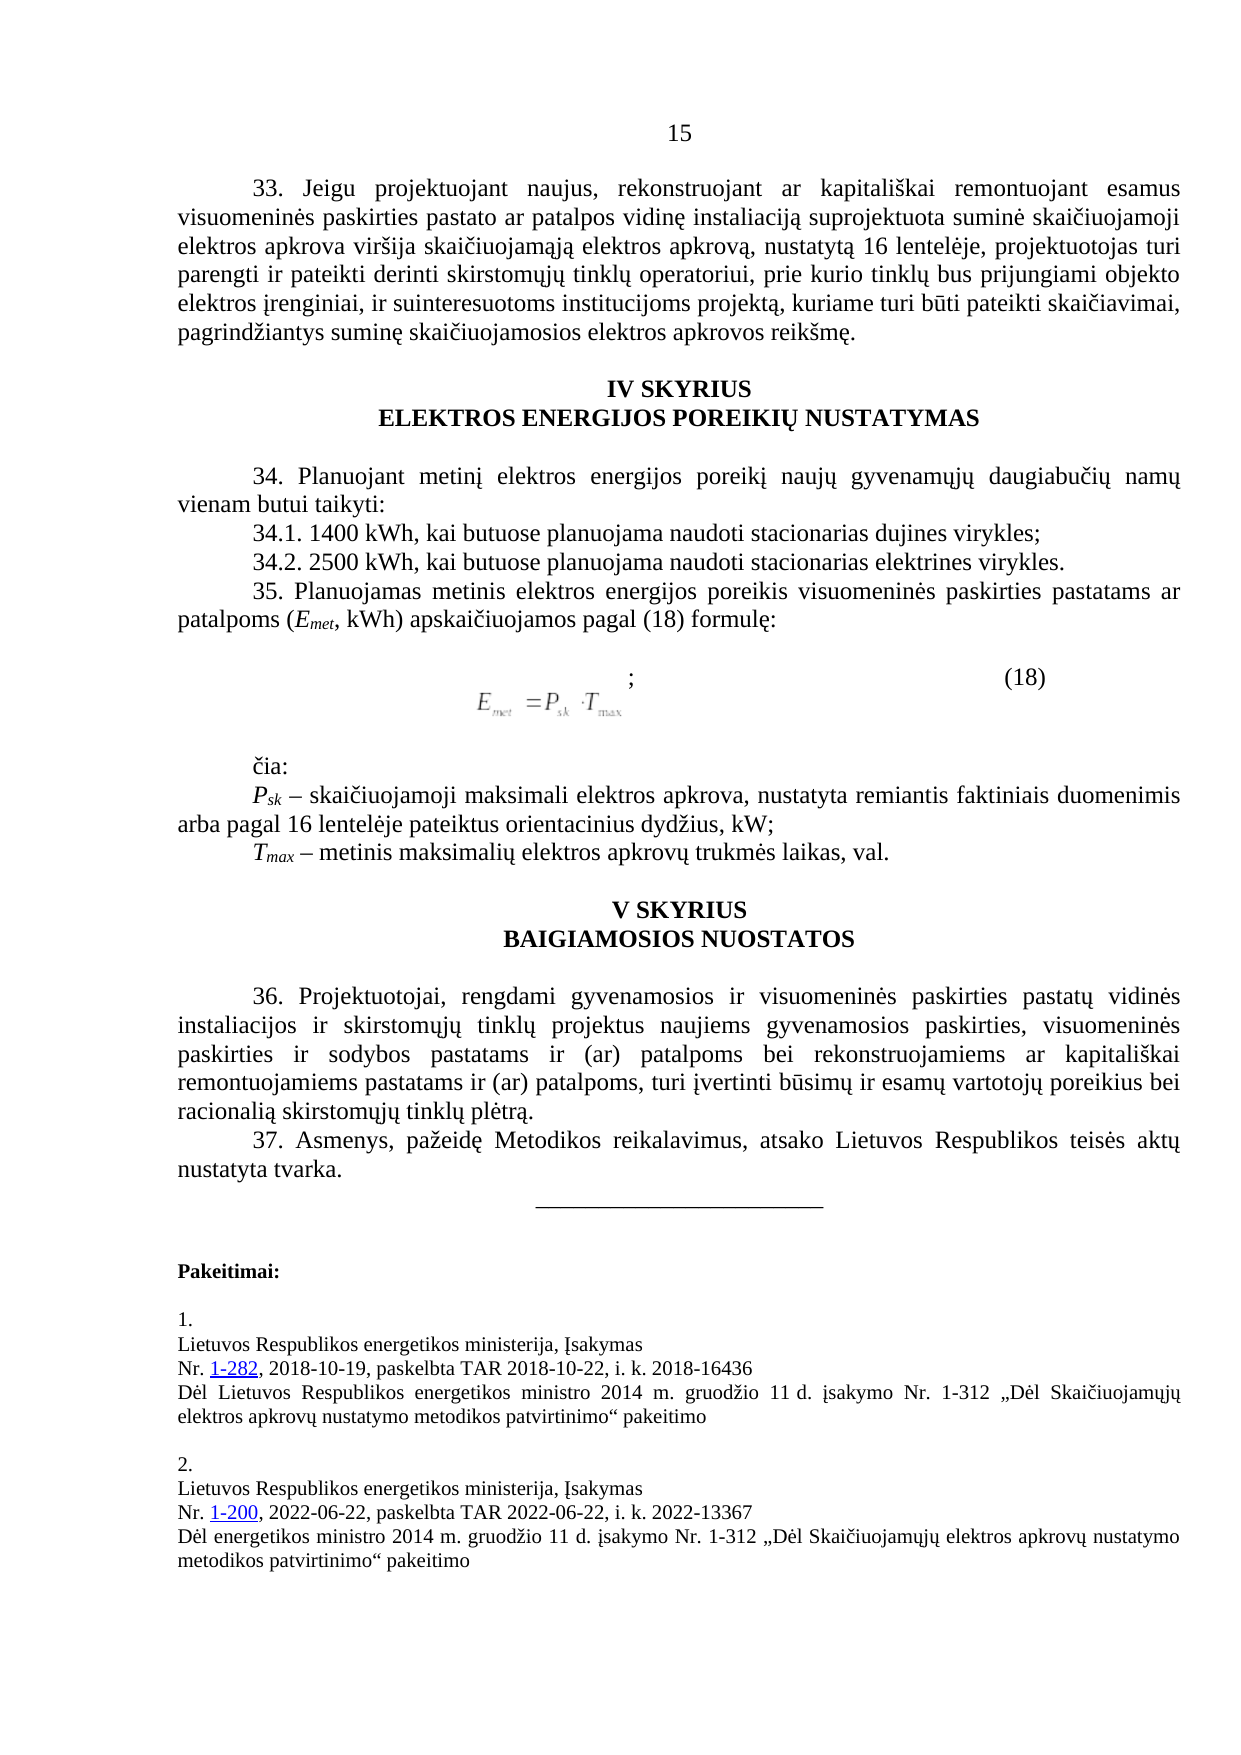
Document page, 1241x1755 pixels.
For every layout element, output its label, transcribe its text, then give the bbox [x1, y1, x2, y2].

text 36. Projektuotojai, rengdami gyvenamosios ir visuomeninės paskirties pastatų vidinės instaliacijos ir skirstomųjų tinklų projektus naujiems gyvenamosios paskirties, visuomeninės paskirties ir sodybos pastatams ir (ar) patalpoms bei rekonstruojamiems ar kapitališkai remontuojamiems pastatams ir (ar) patalpoms, turi įvertinti būsimų ir esamų vartotojų poreikius bei racionalią skirstomųjų tinklų plėtrą. [177, 981, 1181, 1125]
text 33. Jeigu projektuojant naujus, rekonstruojant ar kapitališkai remontuojant esamus visuomeninės paskirties pastato ar patalpos vidinę instaliaciją suprojektuota suminė skaičiuojamoji elektros apkrova viršija skaičiuojamąją elektros apkrovą, nustatytą 16 lentelėje, projektuotojas turi parengti ir pateikti derinti skirstomųjų tinklų operatoriui, prie kurio tinklų bus prijungiami objekto elektros įrenginiai, ir suinteresuotoms institucijoms projektą, kuriame turi būti pateikti skaičiavimai, pagrindžiantys suminę skaičiuojamosios elektros apkrovos reikšmę. [177, 173, 1181, 346]
text 2. [177, 1452, 1181, 1476]
text 37. Asmenys, pažeidę Metodikos reikalavimus, atsako Lietuvos Respublikos teisės aktų nustatyta tvarka. [177, 1125, 1181, 1182]
text čia: [177, 751, 1181, 780]
text ; (18) [177, 662, 1181, 722]
text Tmax – metinis maksimalių elektros apkrovų trukmės laikas, val. [177, 837, 1181, 866]
text 1. [177, 1307, 1181, 1331]
text Psk – skaičiuojamoji maksimali elektros apkrova, nustatyta remiantis faktiniais duomenimis arba pagal 16 lentelėje pateiktus orientacinius dydžius, kW; [177, 780, 1181, 837]
text V SKYRIUS [177, 895, 1181, 924]
text 35. Planuojamas metinis elektros energijos poreikis visuomeninės paskirties pastatams ar patalpoms (Emet, kWh) apskaičiuojamos pagal (18) formulę: [177, 576, 1181, 633]
text ELEKTROS ENERGIJOS POREIKIŲ NUSTATYMAS [177, 403, 1181, 432]
text Pakeitimai: [177, 1259, 1181, 1283]
text 34. Planuojant metinį elektros energijos poreikį naujų gyvenamųjų daugiabučių namų vienam butui taikyti: [177, 461, 1181, 518]
text Dėl Lietuvos Respublikos energetikos ministro 2014 m. gruodžio 11 d. įsakymo Nr. 1-312 „Dėl Skaičiuojamųjų elektros apkrovų nustatymo metodikos patvirtinimo“ pakeitimo [177, 1379, 1181, 1428]
text Nr. 1-282, 2018-10-19, paskelbta TAR 2018-10-22, i. k. 2018-16436 [177, 1356, 1181, 1379]
text _______________________ [177, 1182, 1181, 1211]
text BAIGIAMOSIOS NUOSTATOS [177, 924, 1181, 952]
text Dėl energetikos ministro 2014 m. gruodžio 11 d. įsakymo Nr. 1-312 „Dėl Skaičiuojamųjų elektros apkrovų nustatymo metodikos patvirtinimo“ pakeitimo [177, 1524, 1181, 1572]
text Lietuvos Respublikos energetikos ministerija, Įsakymas [177, 1476, 1181, 1500]
text IV SKYRIUS [177, 374, 1181, 403]
text 34.2. 2500 kWh, kai butuose planuojama naudoti stacionarias elektrines virykles. [177, 547, 1181, 576]
text 34.1. 1400 kWh, kai butuose planuojama naudoti stacionarias dujines virykles; [177, 518, 1181, 547]
text Nr. 1-200, 2022-06-22, paskelbta TAR 2022-06-22, i. k. 2022-13367 [177, 1500, 1181, 1524]
text Lietuvos Respublikos energetikos ministerija, Įsakymas [177, 1331, 1181, 1356]
